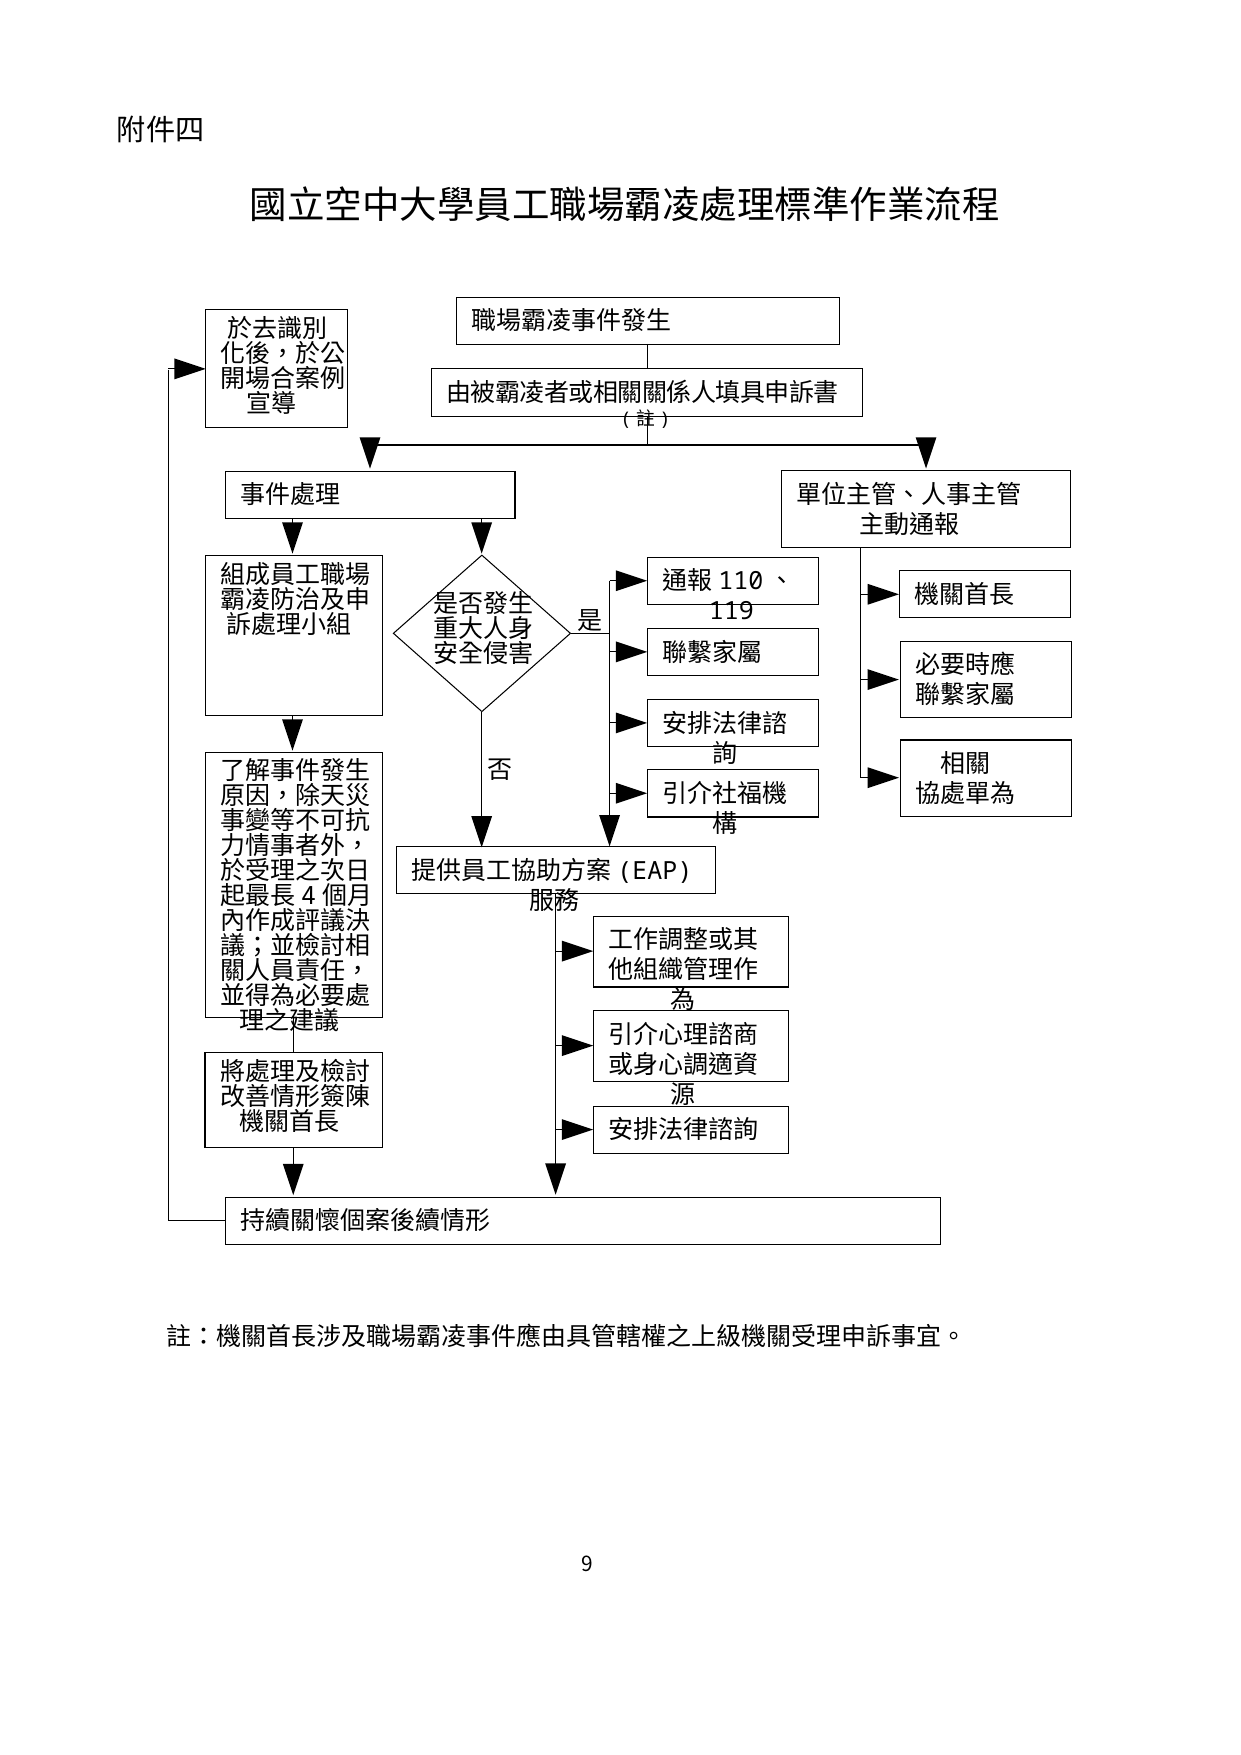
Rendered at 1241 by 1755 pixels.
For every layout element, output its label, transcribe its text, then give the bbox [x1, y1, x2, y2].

subtitle [102, 99, 225, 152]
subtitle 國立空中大學員工職場霸凌處理標準作業流程 [148, 160, 1101, 233]
text 附件四 [117, 107, 210, 144]
